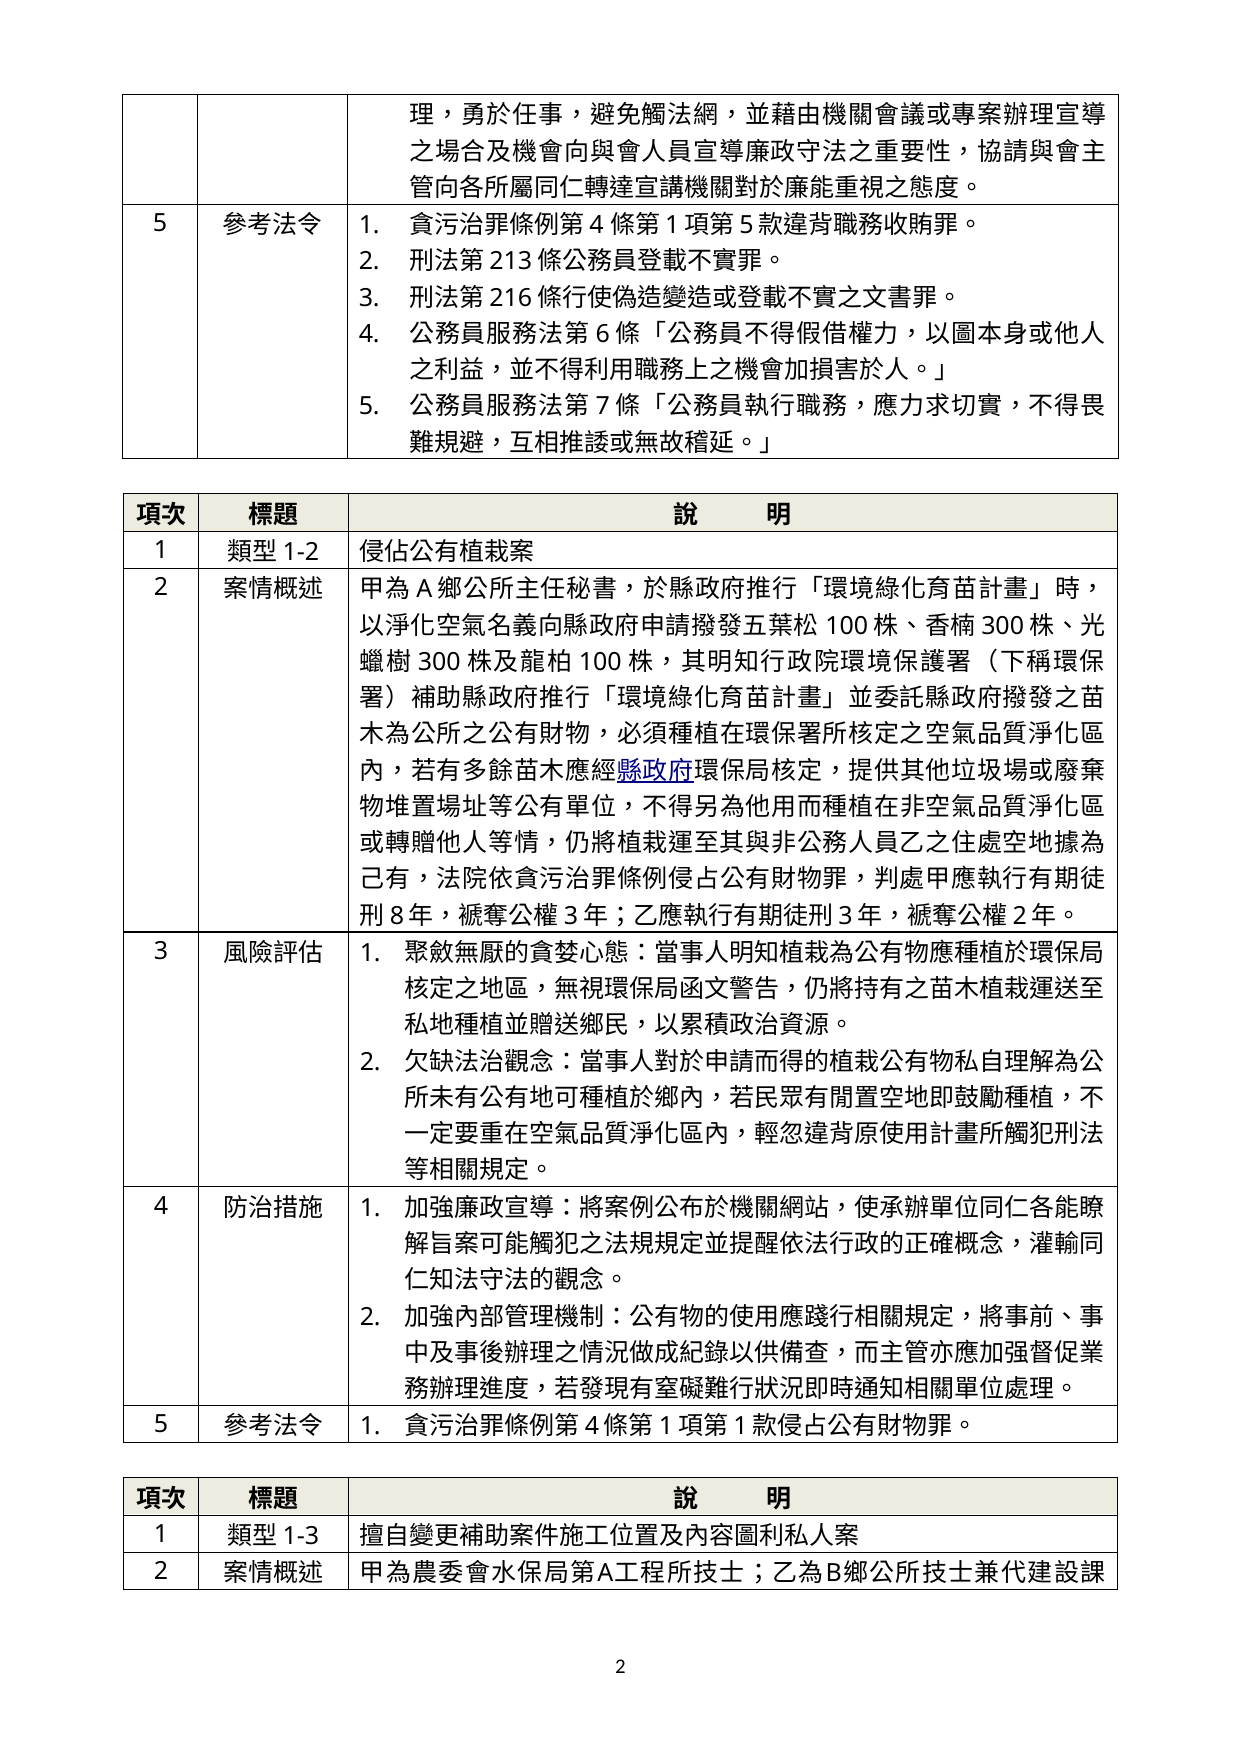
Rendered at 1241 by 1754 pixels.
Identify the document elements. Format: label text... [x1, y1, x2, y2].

table_cell 防治措施 [199, 1187, 348, 1405]
table_cell 甲為農委會水保局第A工程所技士；乙為B鄉公所技士兼代建設課 [349, 1553, 1117, 1589]
table_cell 甲為A鄉公所主任秘書，於縣政府推行「環境綠化育苗計畫」時，以淨化空氣名義向縣政府申請撥發五葉松100株、香楠300株、光蠟樹300株及龍柏100株，其明知行政院環境保護署（下稱環保署）補助縣政府推行「環境綠化育苗計畫」並委託縣政府撥發之苗木為公所之公有財物，必須種植在環保署所核定之空氣品質淨化區內，若有多餘苗木應經縣政府環保局核定，提供其他垃圾場或廢棄物堆置場址等公有單位，不得另為他用而種植在非空氣品質淨化區或轉贈他人等情，仍將植栽運至其與非公務人員乙之住處空地據為己有，法院依貪污治罪條例侵占公有財物罪，判處甲應執行有期徒刑8年，褫奪公權3年；乙應執行有期徒刑3年，褫奪公權2年。 [349, 569, 1117, 931]
table_cell 案情概述 [199, 1553, 348, 1589]
table_cell 案情概述 [199, 569, 348, 931]
table_cell 理，勇於任事，避免觸法網，並藉由機關會議或專案辦理宣導之場合及機會向與會人員宣導廉政守法之重要性，協請與會主管向各所屬同仁轉達宣講機關對於廉能重視之態度。 [348, 95, 1118, 203]
table_cell 擅自變更補助案件施工位置及內容圖利私人案 [349, 1516, 1117, 1552]
table_cell 1 [124, 532, 198, 568]
table_cell 類型1-3 [199, 1516, 348, 1552]
table_cell 2 [124, 569, 198, 931]
table_cell 3 [124, 933, 198, 1186]
table_header 標題 [199, 1478, 348, 1514]
table_header 項次 [124, 1478, 198, 1514]
table_header 說 明 [349, 494, 1117, 531]
table_cell 貪污治罪條例第4條第1項第1款侵占公有財物罪。 [349, 1406, 1117, 1442]
table_cell 風險評估 [199, 933, 348, 1186]
table_header 項次 [124, 494, 198, 531]
table_cell 參考法令 [198, 205, 347, 458]
table_cell [123, 95, 197, 203]
table_cell 5 [124, 1406, 198, 1442]
table_cell 類型1-2 [199, 532, 348, 568]
table_cell 1 [124, 1516, 198, 1552]
table_cell 侵佔公有植栽案 [349, 532, 1117, 568]
table_cell 貪污治罪條例第4 條第1項第5款違背職務收賄罪。 刑法第213條公務員登載不實罪。 刑法第216條行使偽造變造或登載不實之文書罪。 公務員服務法第6條「公務員不得假借權力，以圖本身或他人之利益，並不得利用職務上之機會加損害於人。」 公務員服務法第7條「公務員執行職務，應力求切實，不得畏難規避，互相推諉或無故稽延。」 [348, 205, 1118, 458]
table_cell 聚斂無厭的貪婪心態：當事人明知植栽為公有物應種植於環保局核定之地區，無視環保局函文警告，仍將持有之苗木植栽運送至私地種植並贈送鄉民，以累積政治資源。 欠缺法治觀念：當事人對於申請而得的植栽公有物私自理解為公所未有公有地可種植於鄉內，若民眾有閒置空地即鼓勵種植，不一定要重在空氣品質淨化區內，輕忽違背原使用計畫所觸犯刑法等相關規定。 [349, 933, 1117, 1186]
table_cell [198, 95, 347, 203]
table_cell 加強廉政宣導：將案例公布於機關網站，使承辦單位同仁各能瞭解旨案可能觸犯之法規規定並提醒依法行政的正確概念，灌輸同仁知法守法的觀念。 加強內部管理機制：公有物的使用應踐行相關規定，將事前、事中及事後辦理之情況做成紀錄以供備查，而主管亦應加强督促業務辦理進度，若發現有窒礙難行狀況即時通知相關單位處理。 [349, 1187, 1117, 1405]
table_cell 2 [124, 1553, 198, 1589]
table_cell 4 [124, 1187, 198, 1405]
table_header 標題 [199, 494, 348, 531]
table_cell 參考法令 [199, 1406, 348, 1442]
table_cell 5 [123, 205, 197, 458]
table_header 說 明 [349, 1478, 1117, 1514]
